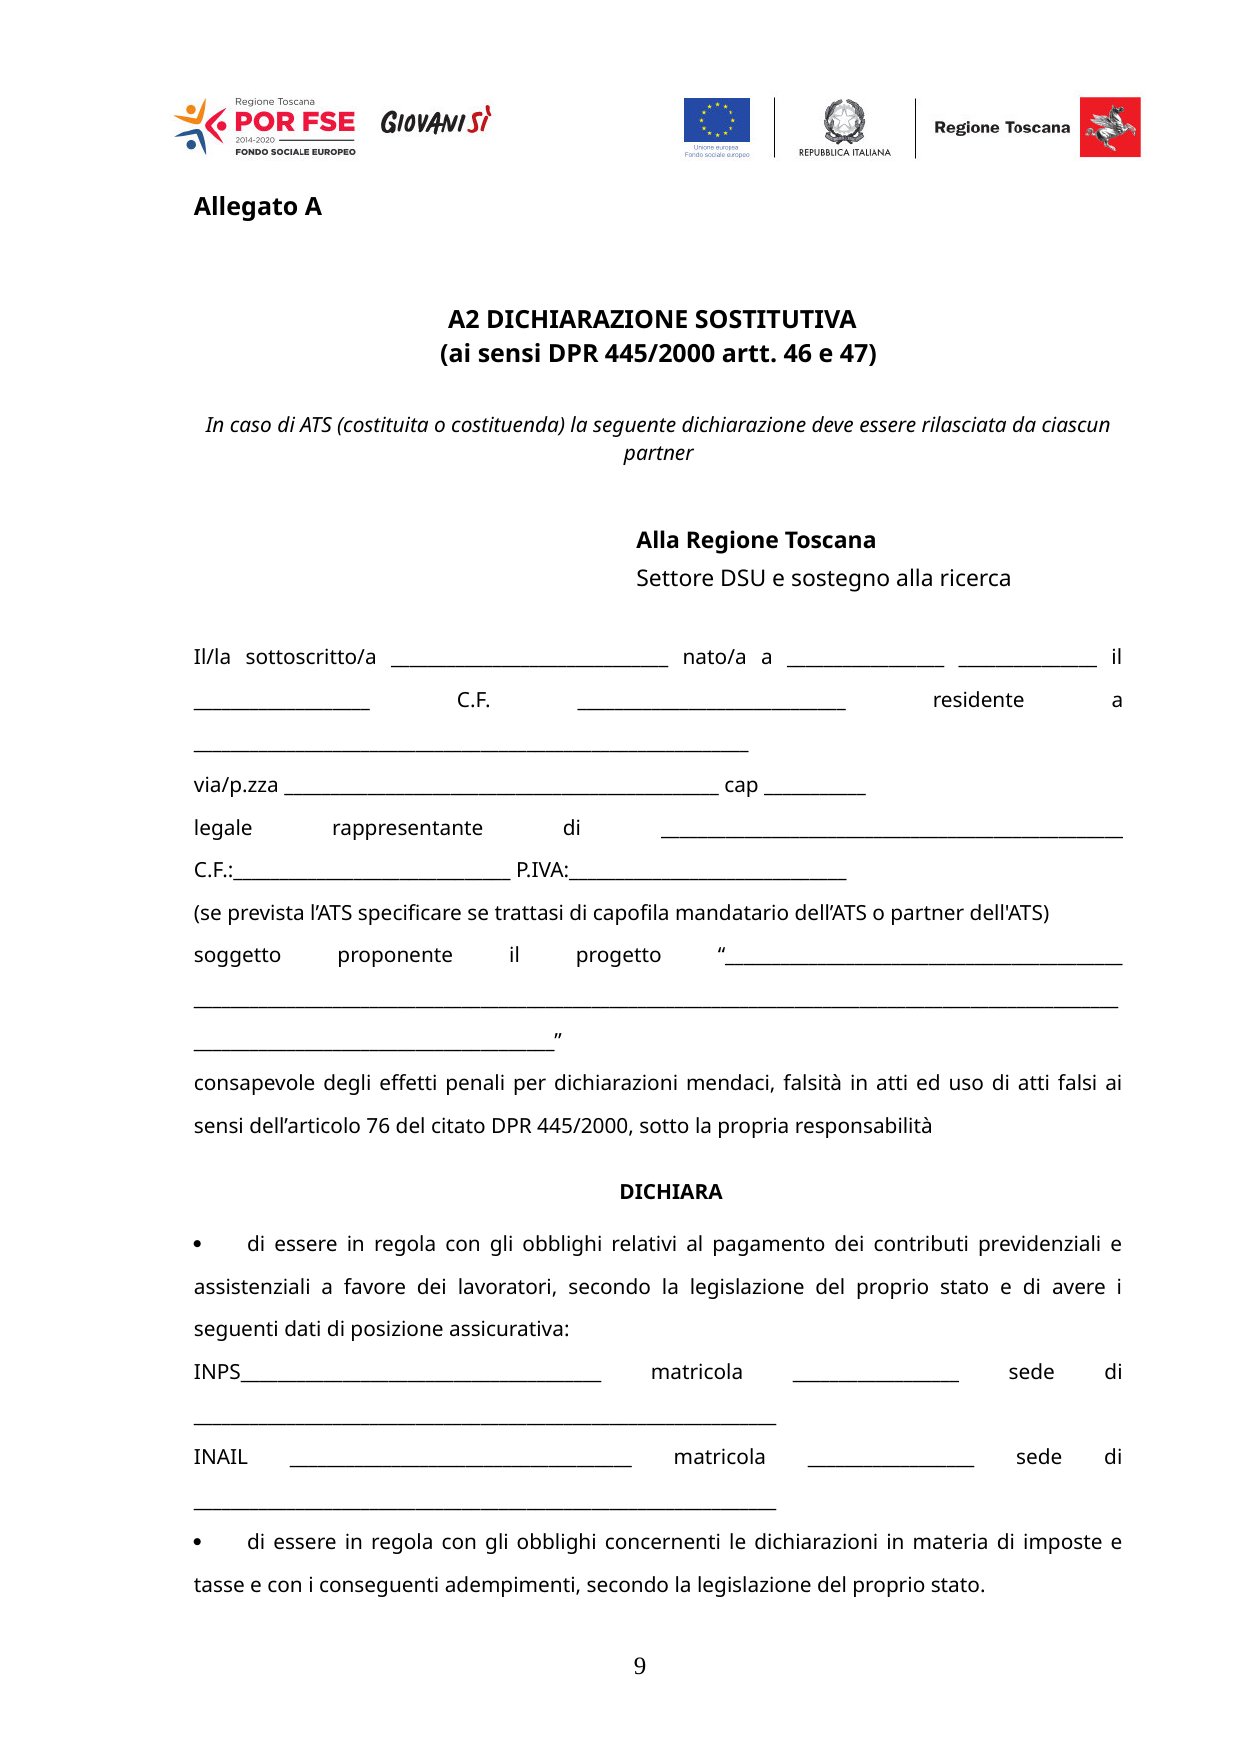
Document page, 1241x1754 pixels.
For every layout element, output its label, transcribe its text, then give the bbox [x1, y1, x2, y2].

text Settore DSU e sostegno alla ricerca [194, 562, 1048, 593]
list di essere in regola con gli obblighi concernenti le dichiarazioni in materia di imposte e tasse e con i conseguenti adempimenti, secondo la legislazione del proprio stato. [194, 1527, 1123, 1598]
list di essere in regola con gli obblighi relativi al pagamento dei contributi previdenziali e assistenziali a favore dei lavoratori, secondo la legislazione del proprio stato e di avere i seguenti dati di posizione assicurativa: [194, 1229, 1123, 1343]
text Il/la sottoscritto/a ______________________________ nato/a a _________________ _______________ il ___________________ C.F. _____________________________ residente a ____________________________________________________________ [194, 642, 1123, 756]
text INPS_______________________________________ matricola __________________ sede di _______________________________________________________________ [194, 1357, 1123, 1428]
picture [157, 74, 1160, 189]
text consapevole degli effetti penali per dichiarazioni mendaci, falsità in atti ed uso di atti falsi ai sensi dell’articolo 76 del citato DPR 445/2000, sotto la propria responsabilità [194, 1068, 1123, 1139]
text (se prevista l’ATS specificare se trattasi di capofila mandatario dell’ATS o partner dell'ATS) [194, 898, 1123, 926]
text Alla Regione Toscana [194, 524, 1048, 555]
text Allegato A [194, 189, 1123, 223]
text legale rappresentante di __________________________________________________ C.F.:______________________________ P.IVA:______________________________ [194, 813, 1123, 884]
text (ai sensi DPR 445/2000 artt. 46 e 47) [194, 336, 1123, 370]
text DICHIARA [218, 1177, 1123, 1206]
text A2 DICHIARAZIONE SOSTITUTIVA [194, 302, 1123, 336]
text INAIL _____________________________________ matricola __________________ sede di _______________________________________________________________ [194, 1442, 1123, 1513]
text soggetto proponente il progetto “___________________________________________ ___________________________________________________________________________________________________________________________________________” [194, 941, 1123, 1054]
text via/p.zza _______________________________________________ cap ___________ [194, 770, 1123, 798]
text In caso di ATS (costituita o costituenda) la seguente dichiarazione deve essere rilasciata da ciascun partner [194, 410, 1123, 467]
